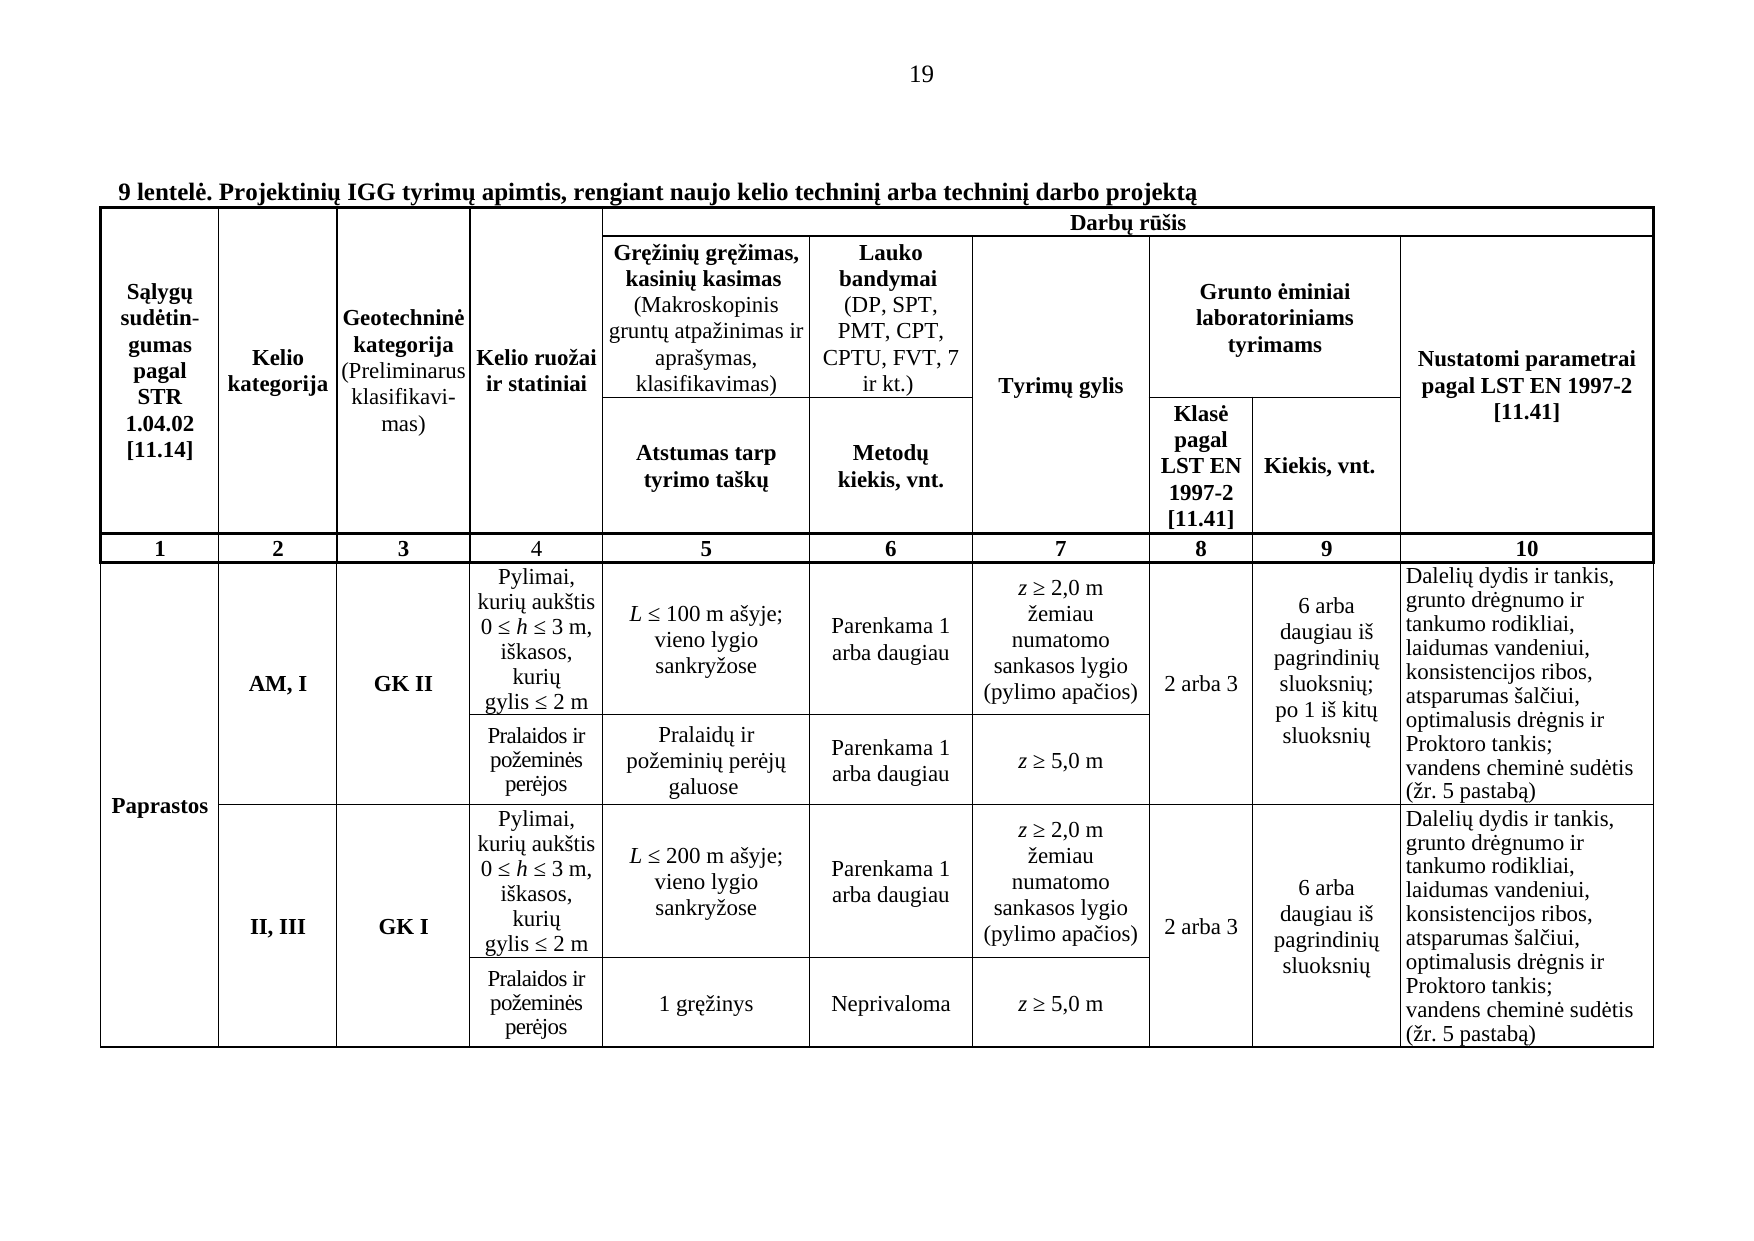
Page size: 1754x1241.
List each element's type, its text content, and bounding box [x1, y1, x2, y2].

table_cell Dalelių dydis ir tankis, grunto drėgnumo ir tankumo rodikliai, laidumas vandeniui, konsistencijos ribos, atsparumas šalčiui, optimalusis drėgnis ir Proktoro tankis; vandens cheminė sudėtis (žr. 5 pastabą) [1401, 564, 1653, 804]
table_cell Parenkama 1 arba daugiau [810, 805, 972, 957]
table_cell 2 arba 3 [1150, 564, 1252, 804]
table_cell 2 arba 3 [1150, 805, 1252, 1046]
table_cell Neprivaloma [810, 958, 972, 1046]
table_cell 7 [973, 535, 1149, 561]
table_cell L ≤ 100 m ašyje; vieno lygio sankryžose [603, 564, 809, 714]
table_cell 8 [1150, 535, 1252, 561]
table_cell GK II [337, 564, 469, 804]
table_cell II, III [219, 805, 336, 1046]
table_cell Grunto ėminiai laboratoriniams tyrimams [1150, 237, 1400, 397]
table_cell Pralaidos ir požeminės perėjos [470, 715, 602, 804]
table_cell Kiekis, vnt. [1253, 398, 1400, 532]
table_cell 10 [1401, 535, 1652, 561]
table_cell z ≥ 5,0 m [973, 958, 1149, 1046]
text 9 lentelė. Projektinių IGG tyrimų apimtis, rengiant naujo kelio techninį arba techninį darbo projektą [118, 177, 1636, 206]
table_cell z ≥ 2,0 m žemiau numatomo sankasos lygio (pylimo apačios) [973, 805, 1149, 957]
table_cell Atstumas tarp tyrimo taškų [603, 398, 809, 532]
table_cell GK I [337, 805, 469, 1046]
table_cell z ≥ 5,0 m [973, 715, 1149, 804]
table_cell 6 [810, 535, 972, 561]
table_cell 5 [603, 535, 809, 561]
table_cell Parenkama 1 arba daugiau [810, 564, 972, 714]
table_header Kelio kategorija [219, 209, 336, 532]
table_header Sąlygų sudėtin- gumas pagal STR 1.04.02 [11.14] [102, 209, 218, 532]
table_cell Metodų kiekis, vnt. [810, 398, 972, 532]
table_cell L ≤ 200 m ašyje; vieno lygio sankryžose [603, 805, 809, 957]
table_cell Parenkama 1 arba daugiau [810, 715, 972, 804]
table_cell 9 [1253, 535, 1400, 561]
table_cell Lauko bandymai (DP, SPT, PMT, CPT, CPTU, FVT, 7 ir kt.) [810, 237, 972, 397]
table_cell z ≥ 2,0 m žemiau numatomo sankasos lygio (pylimo apačios) [973, 564, 1149, 714]
table_cell Nustatomi parametrai pagal LST EN 1997-2 [11.41] [1401, 237, 1652, 532]
table_header Geotechninė kategorija (Preliminarus klasifikavi-mas) [338, 209, 469, 532]
table_cell 2 [219, 535, 336, 561]
table_cell 4 [471, 535, 602, 561]
table_cell Pralaidos ir požeminės perėjos [470, 958, 602, 1046]
table_cell 6 arba daugiau iš pagrindinių sluoksnių; po 1 iš kitų sluoksnių [1253, 564, 1400, 804]
table_cell AM, I [219, 564, 336, 804]
table_cell Paprastos [101, 564, 218, 1046]
table_cell Klasė pagal LST EN 1997-2 [11.41] [1150, 398, 1252, 532]
table_cell Pylimai, kurių aukštis 0 ≤ h ≤ 3 m, iškasos, kurių gylis ≤ 2 m [470, 805, 602, 957]
table_cell 6 arba daugiau iš pagrindinių sluoksnių [1253, 805, 1400, 1046]
table_cell Pralaidų ir požeminių perėjų galuose [603, 715, 809, 804]
table_cell Tyrimų gylis [973, 237, 1149, 532]
table_cell Pylimai, kurių aukštis 0 ≤ h ≤ 3 m, iškasos, kurių gylis ≤ 2 m [470, 564, 602, 714]
table_header Kelio ruožai ir statiniai [471, 209, 602, 532]
table_cell Dalelių dydis ir tankis, grunto drėgnumo ir tankumo rodikliai, laidumas vandeniui, konsistencijos ribos, atsparumas šalčiui, optimalusis drėgnis ir Proktoro tankis; vandens cheminė sudėtis (žr. 5 pastabą) [1401, 805, 1653, 1046]
table_cell 1 gręžinys [603, 958, 809, 1046]
table_cell 1 [102, 535, 218, 561]
table_cell Gręžinių gręžimas, kasinių kasimas (Makroskopinis gruntų atpažinimas ir aprašymas, klasifikavimas) [603, 237, 809, 397]
table_header Darbų rūšis [603, 209, 1652, 235]
table_cell 3 [338, 535, 469, 561]
